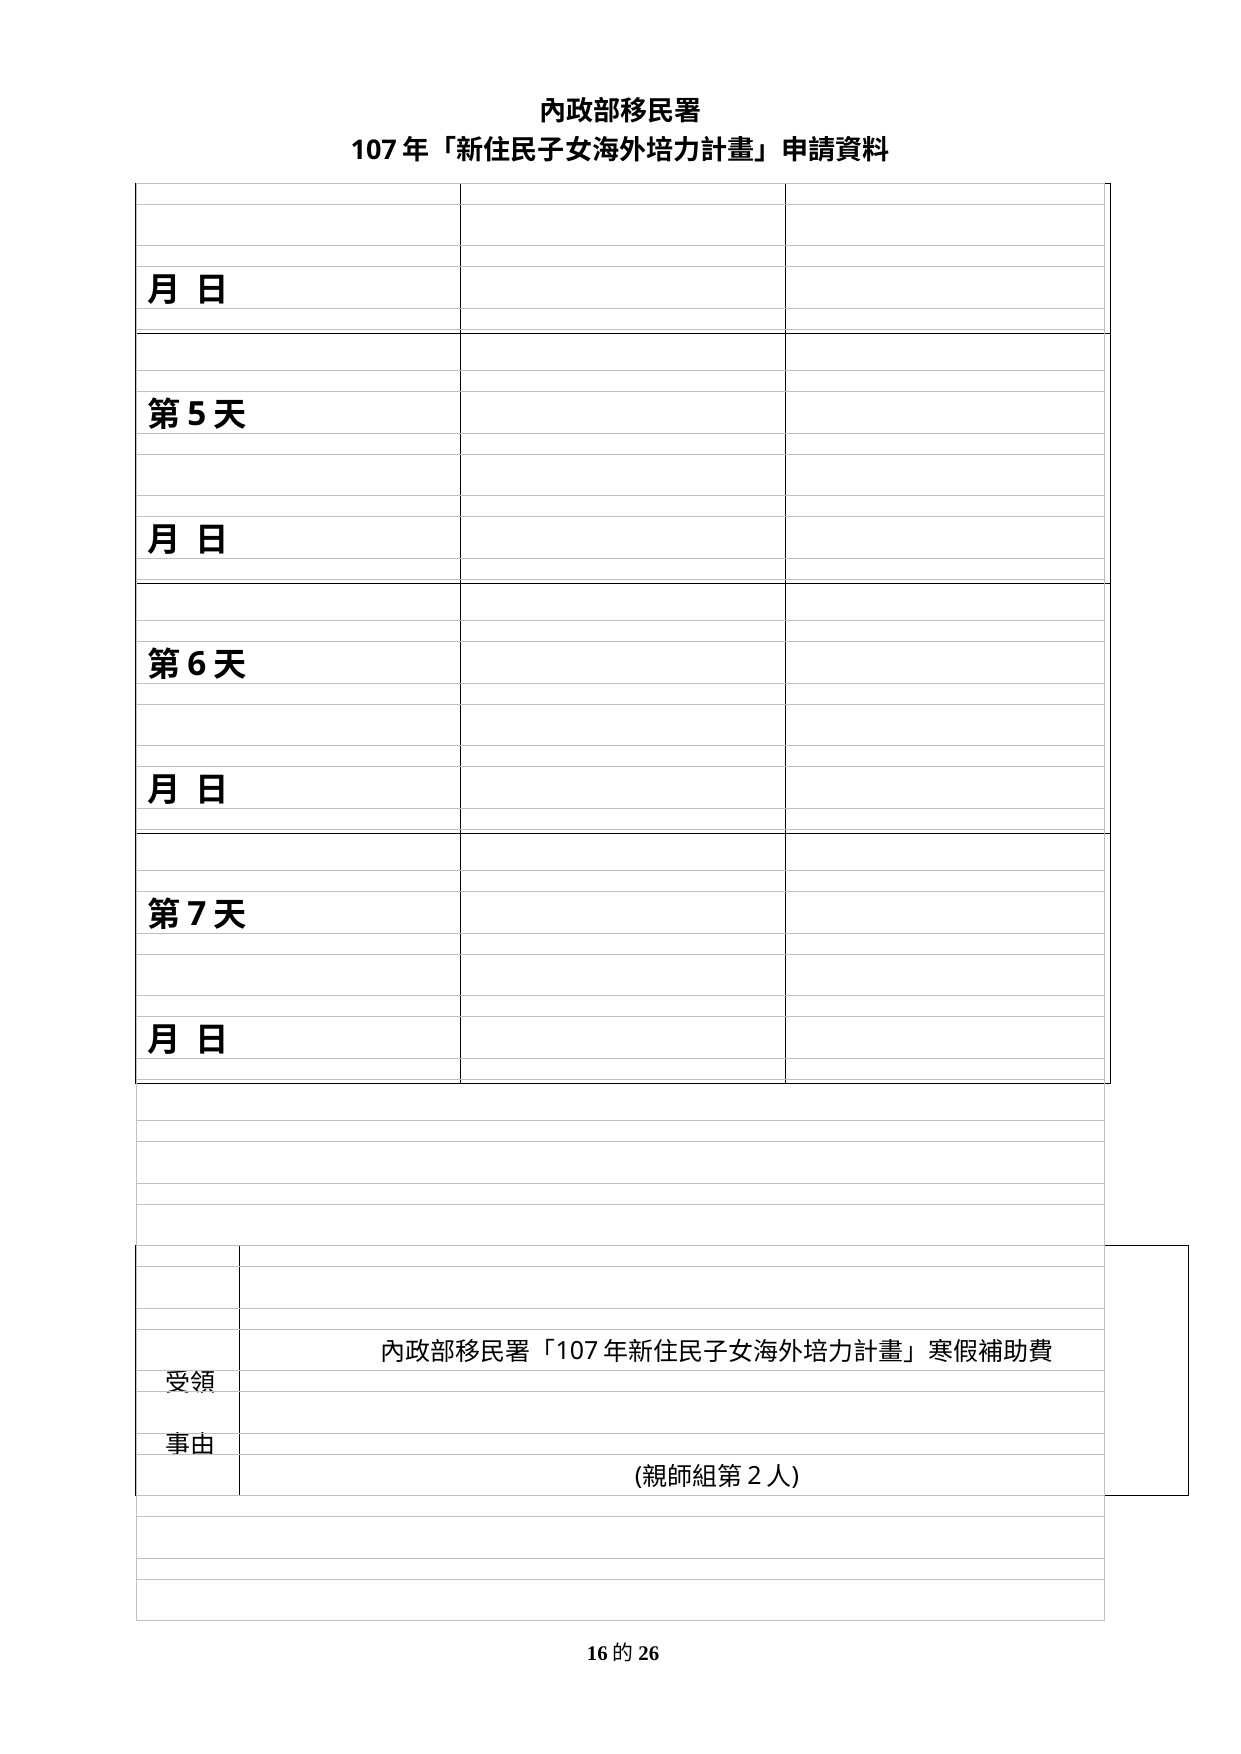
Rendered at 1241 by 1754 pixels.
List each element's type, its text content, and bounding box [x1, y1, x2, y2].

table_header [240, 1392, 1104, 1433]
table_cell [137, 371, 460, 391]
table_header 受領 事由 [137, 1371, 239, 1391]
table_cell [786, 684, 1104, 704]
table_cell [137, 834, 460, 870]
table_cell 月 日 [137, 767, 460, 808]
table_header [240, 1246, 1104, 1266]
table_cell 第5天 [137, 392, 460, 433]
table_cell [137, 184, 460, 204]
table_cell [786, 834, 1104, 870]
table_cell [461, 559, 785, 579]
table_cell [786, 371, 1104, 391]
table_header (親師組第2人) [240, 1455, 1104, 1495]
table_cell [137, 559, 460, 579]
table_cell [786, 1017, 1104, 1058]
table_cell [1105, 584, 1110, 833]
table_header 受領 事由 [137, 1434, 176, 1454]
table_cell [137, 934, 460, 954]
table_cell [786, 955, 1104, 995]
table_cell 第6天 [137, 642, 460, 683]
table_cell [786, 1059, 1104, 1079]
table_cell 第7天 [137, 892, 460, 933]
table_cell [786, 267, 1104, 308]
table_cell [461, 809, 785, 829]
table_cell [137, 746, 460, 766]
table_cell [461, 184, 785, 204]
table_cell [461, 267, 785, 308]
table_header 受領 事由 [137, 1267, 239, 1308]
table_cell [461, 1059, 785, 1079]
table_cell [786, 705, 1104, 745]
table_cell 月 日 [137, 1017, 460, 1058]
table_cell [786, 584, 1104, 620]
table_cell [461, 834, 785, 870]
table_cell [786, 184, 1104, 204]
table_header 受領 事由 [203, 1434, 239, 1454]
table_cell [786, 434, 1104, 454]
table_cell [461, 1017, 785, 1058]
table_cell [137, 684, 460, 704]
table_cell [461, 392, 785, 433]
table_cell [786, 559, 1104, 579]
table_cell [786, 642, 1104, 683]
table_cell [461, 584, 785, 620]
table_cell [461, 705, 785, 745]
table_cell [137, 584, 460, 620]
table_cell [1105, 334, 1110, 583]
table_cell [786, 996, 1104, 1016]
table_header [240, 1371, 1104, 1391]
table_cell [461, 684, 785, 704]
table_header 受領 事由 [137, 1455, 239, 1495]
table_cell [461, 934, 785, 954]
table_cell [137, 309, 460, 329]
table_cell 月 日 [137, 517, 460, 558]
table_cell [461, 517, 785, 558]
table_cell [461, 246, 785, 266]
table_cell [461, 955, 785, 995]
table_cell [137, 809, 460, 829]
table_header [240, 1309, 1104, 1329]
table_cell [137, 1059, 460, 1079]
table_cell [461, 334, 785, 370]
table_cell [786, 892, 1104, 933]
table_cell [786, 205, 1104, 245]
table_header [1105, 1246, 1188, 1495]
table_header 受領 事由 [137, 1309, 239, 1329]
table_cell [786, 309, 1104, 329]
table_header 內政部移民署「107年新住民子女海外培力計畫」寒假補助費 [240, 1330, 1104, 1370]
table_cell [786, 746, 1104, 766]
table_cell [461, 205, 785, 245]
table_cell [786, 392, 1104, 433]
table_cell [137, 871, 460, 891]
table_cell [137, 455, 460, 495]
table_header 受領 事由 [137, 1392, 239, 1433]
table_cell [461, 767, 785, 808]
table_cell [786, 455, 1104, 495]
table_cell [786, 809, 1104, 829]
table_cell [137, 496, 460, 516]
table_cell [461, 434, 785, 454]
table_cell [461, 996, 785, 1016]
table_cell [461, 892, 785, 933]
table_cell [786, 496, 1104, 516]
table_cell [461, 371, 785, 391]
table_cell [137, 434, 460, 454]
table_cell [1105, 184, 1110, 333]
table_cell [137, 334, 460, 370]
table_cell [137, 205, 460, 245]
table_cell [461, 621, 785, 641]
table_cell [461, 309, 785, 329]
table_cell [461, 496, 785, 516]
table_cell 月 日 [137, 267, 460, 308]
table_cell [137, 246, 460, 266]
table_header 受領 事由 [137, 1330, 239, 1370]
table_cell [786, 934, 1104, 954]
table_cell [786, 517, 1104, 558]
table_cell [137, 955, 460, 995]
table_cell [461, 746, 785, 766]
table_cell [461, 871, 785, 891]
table_header 受領 事由 [137, 1246, 239, 1266]
table_header [240, 1434, 1104, 1454]
table_cell [461, 642, 785, 683]
table_header [240, 1267, 1104, 1308]
table_cell [137, 996, 460, 1016]
table_cell [786, 871, 1104, 891]
table_header 受領 事由 [178, 1434, 201, 1454]
table_cell [786, 246, 1104, 266]
table_cell [461, 455, 785, 495]
table_cell [1105, 834, 1110, 1083]
table_cell [137, 621, 460, 641]
table_cell [137, 705, 460, 745]
table_cell [786, 767, 1104, 808]
table_cell [786, 334, 1104, 370]
table_cell [786, 621, 1104, 641]
